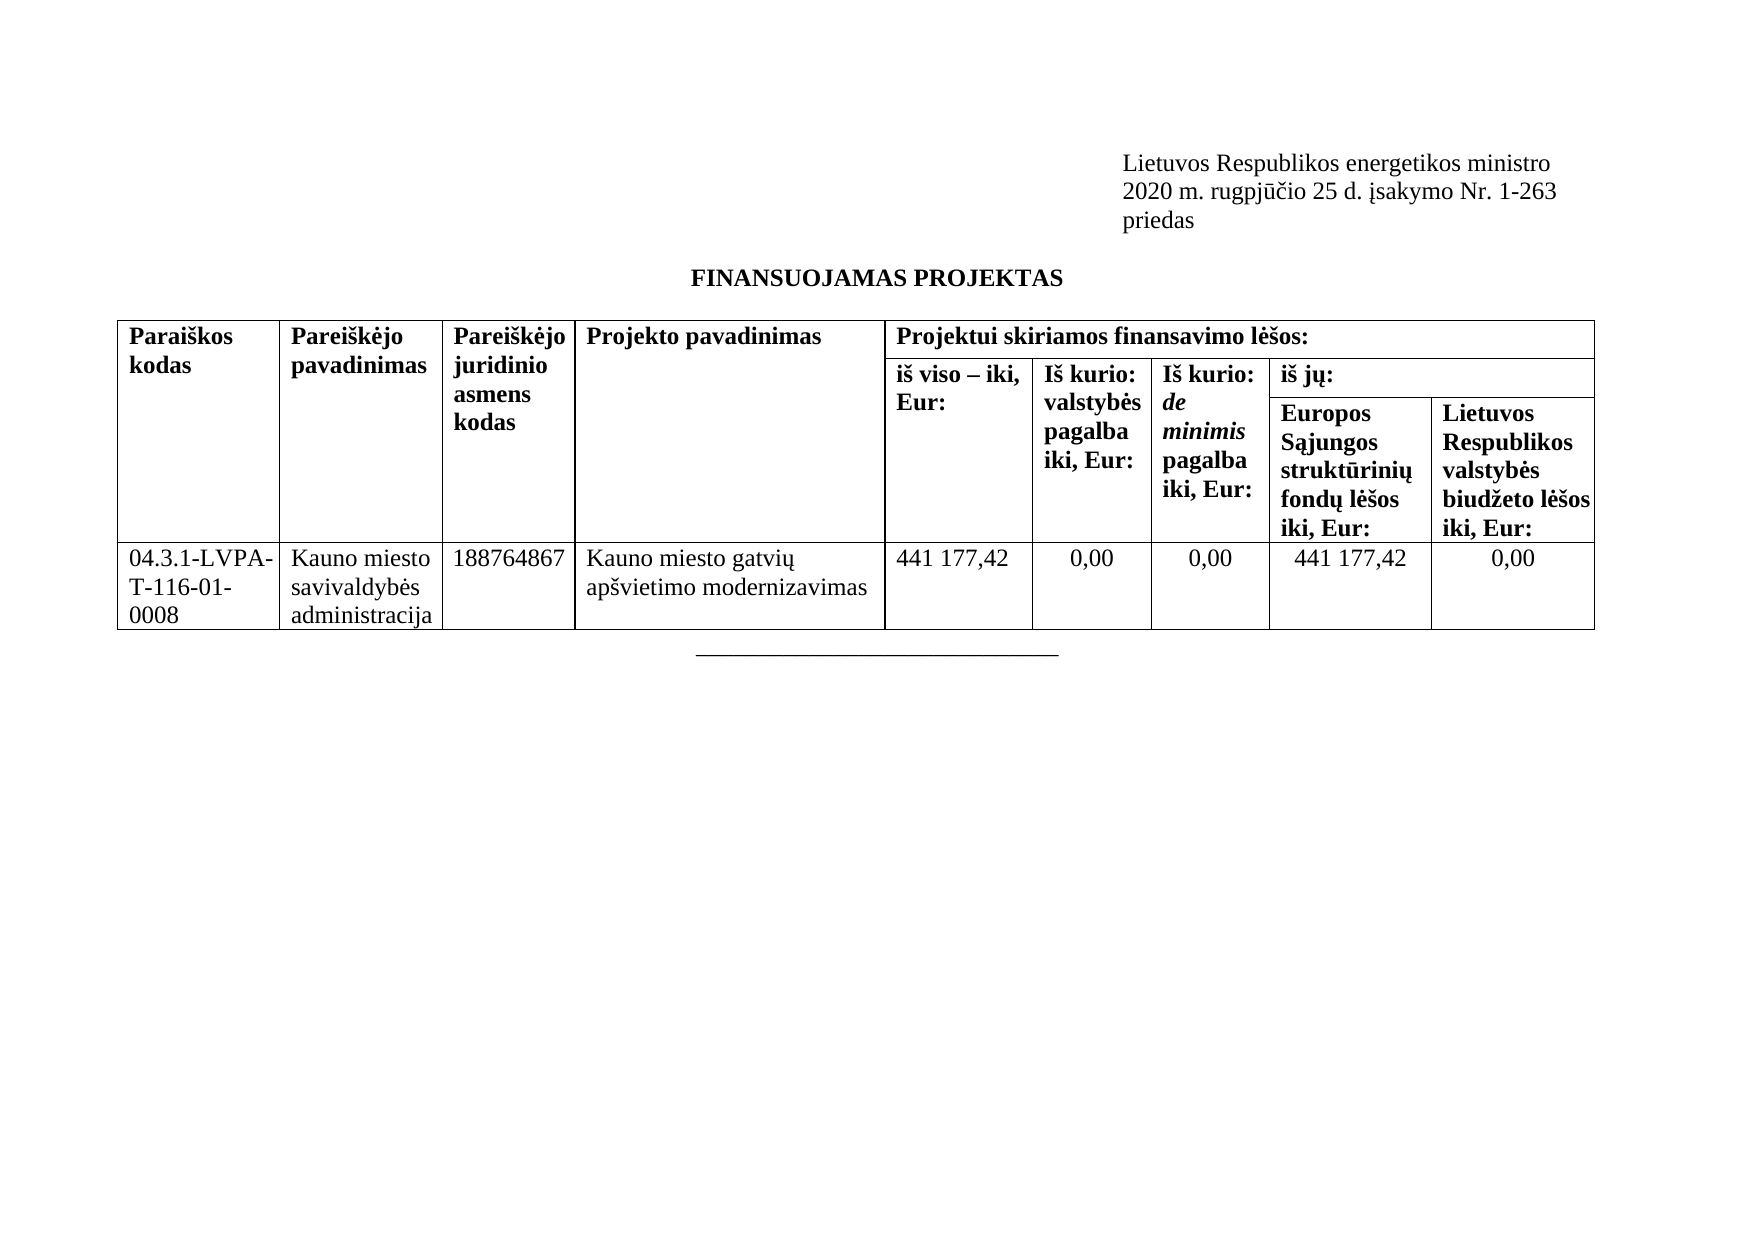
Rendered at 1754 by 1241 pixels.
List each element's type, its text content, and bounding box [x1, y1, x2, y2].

table_cell Iš kurio: valstybės pagalba iki, Eur: [1033, 359, 1151, 542]
text 2020 m. rugpjūčio 25 d. įsakymo Nr. 1-263 [1122, 176, 1636, 205]
table_cell 188764867 [443, 543, 574, 629]
table_cell iš jų: [1270, 359, 1594, 397]
table_cell Kauno miesto savivaldybės administracija [280, 543, 442, 629]
table_cell 0,00 [1432, 543, 1594, 629]
table_header Projekto pavadinimas [576, 321, 884, 542]
text priedas [1122, 205, 1636, 234]
text Lietuvos Respublikos energetikos ministro [1122, 148, 1636, 176]
table_cell 0,00 [1152, 543, 1269, 629]
table_cell 04.3.1-LVPA-T-116-01-0008 [118, 543, 279, 629]
table_cell 441 177,42 [886, 543, 1032, 629]
table_header Projektui skiriamos finansavimo lėšos: [886, 321, 1594, 358]
table_cell 441 177,42 [1270, 543, 1431, 629]
table_cell Europos Sąjungos struktūrinių fondų lėšos iki, Eur: [1270, 398, 1431, 542]
text _____________________________ [118, 630, 1636, 659]
table_cell iš viso – iki, Eur: [886, 359, 1032, 542]
table_cell Lietuvos Respublikos valstybės biudžeto lėšos iki, Eur: [1432, 398, 1594, 542]
table_header Pareiškėjo juridinio asmens kodas [443, 321, 574, 542]
table_header Paraiškos kodas [118, 321, 279, 542]
text FINANSUOJAMAS PROJEKTAS [118, 263, 1636, 291]
table_header Pareiškėjo pavadinimas [280, 321, 442, 542]
table_cell 0,00 [1033, 543, 1151, 629]
table_cell Kauno miesto gatvių apšvietimo modernizavimas [576, 543, 884, 629]
table_cell Iš kurio: de minimis pagalba iki, Eur: [1152, 359, 1269, 542]
